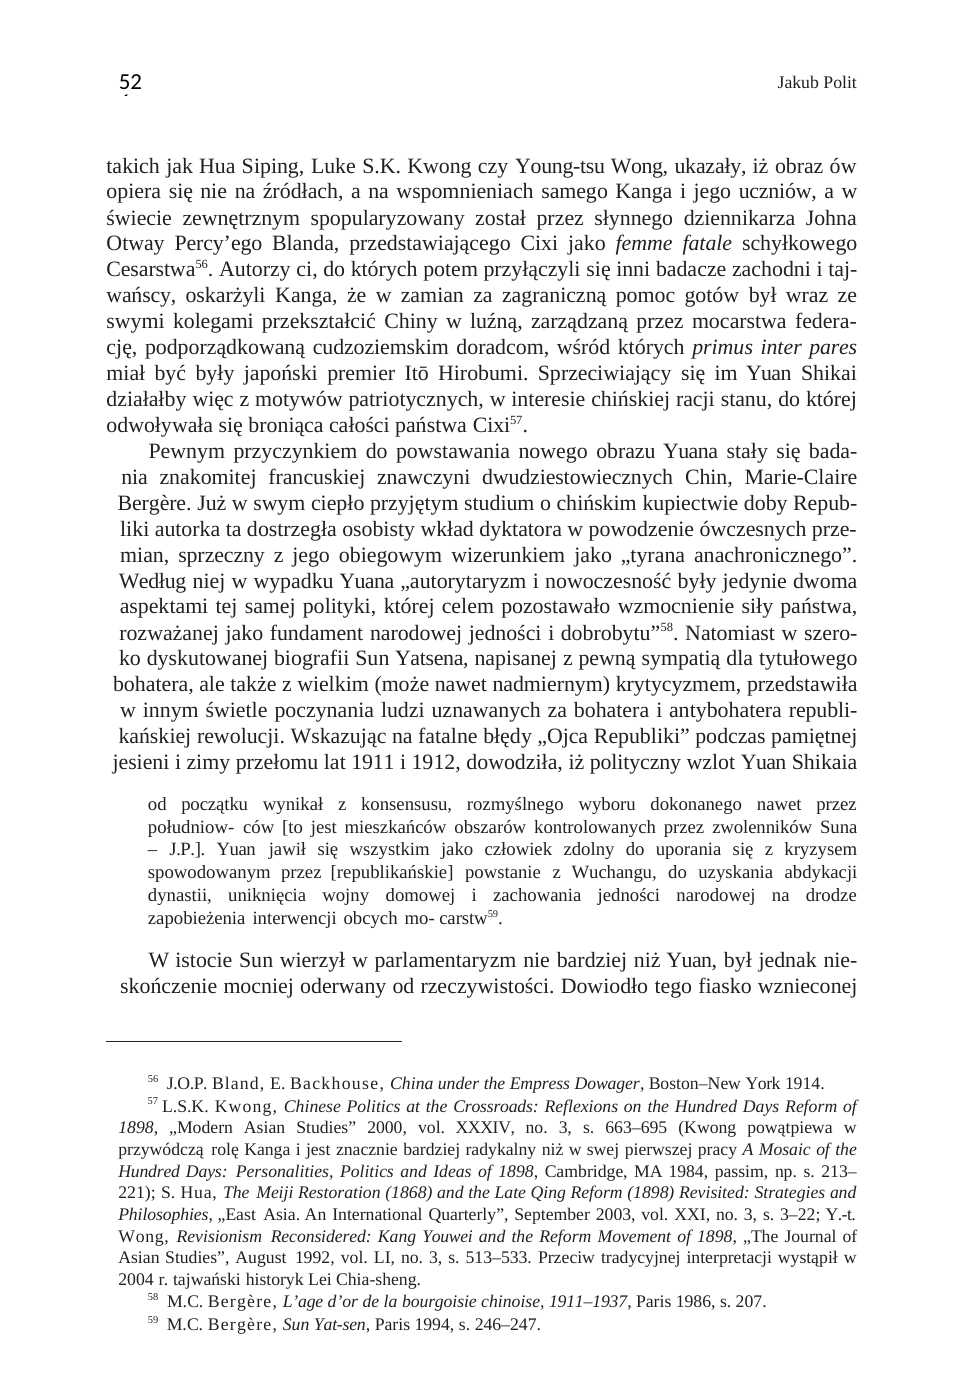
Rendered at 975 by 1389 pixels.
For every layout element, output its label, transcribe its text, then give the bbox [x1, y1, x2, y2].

text 57 L.S.K. Kwong, Chinese Politics at the Crossroads: Reflexions on the Hundred Days Reform of 1898, „Modern Asian Studies” 2000, vol. XXXIV, no. 3, s. 663‒695 (Kwong powątpiewa w przywódczą rolę Kanga i jest znacznie bardziej radykalny niż w swej pierwszej pracy A Mosaic of the Hundred Days: Personalities, Politics and Ideas of 1898, Cambridge, MA 1984, passim, np. s. 213‒221); S. Hua, The Meiji Restoration (1868) and the Late Qing Reform (1898) Revisited: Strategies and Philosophies, „East Asia. An International Quarterly”, September 2003, vol. XXI, no. 3, s. 3‒22; Y.-t. Wong, Revisionism Reconsidered: Kang Youwei and the Reform Movement of 1898, „The Journal of Asian Studies”, August 1992, vol. LI, no. 3, s. 513‒533. Przeciw tradycyjnej interpretacji wystąpił w 2004 r. tajwański historyk Lei Chia-sheng. [118, 1095, 857, 1289]
text W istocie Sun wierzył w parlamentaryzm nie bardziej niż Yuan, był jednak nie- skończenie mocniej oderwany od rzeczywistości. Dowiodło tego fiasko wznieconej [118, 947, 857, 999]
text od początku wynikał z konsensusu, rozmyślnego wyboru dokonanego nawet przez południow- ców [to jest mieszkańców obszarów kontrolowanych przez zwolenników Suna – J.P.]. Yuan jawił się wszystkim jako człowiek zdolny do uporania się z kryzysem spowodowanym przez [republikańskie] powstanie z Wuchangu, do uzyskania abdykacji dynastii, uniknięcia wojny domowej i zachowania jedności narodowej na drodze zapobieżenia interwencji obcych mo- carstw59. [148, 793, 857, 928]
text 56 J.O.P. Bland, E. Backhouse, China under the Empress Dowager, Boston‒New York 1914. [148, 1072, 869, 1093]
text takich jak Hua Siping, Luke S.K. Kwong czy Young-tsu Wong, ukazały, iż obraz ów opiera się nie na źródłach, a na wspomnieniach samego Kanga i jego uczniów, a w świecie zewnętrznym spopularyzowany został przez słynnego dziennikarza Johna Otway Percy’ego Blanda, przedstawiającego Cixi jako femme fatale schyłkowego Cesarstwa56. Autorzy ci, do których potem przyłączyli się inni badacze zachodni i taj- wańscy, oskarżyli Kanga, że w zamian za zagraniczną pomoc gotów był wraz ze swymi kolegami przekształcić Chiny w luźną, zarządzaną przez mocarstwa federa- cję, podporządkowaną cudzoziemskim doradcom, wśród których primus inter pares miał być były japoński premier Itō Hirobumi. Sprzeciwiający się im Yuan Shikai działałby więc z motywów patriotycznych, w interesie chińskiej racji stanu, do której odwoływała się broniąca całości państwa Cixi57. [106, 153, 857, 437]
text 59 M.C. Bergère, Sun Yat-sen, Paris 1994, s. 246‒247. [148, 1314, 869, 1334]
text 58 M.C. Bergère, L’age d’or de la bourgoisie chinoise, 1911‒1937, Paris 1986, s. 207. [148, 1291, 869, 1312]
text Pewnym przyczynkiem do powstawania nowego obrazu Yuana stały się bada- nia znakomitej francuskiej znawczyni dwudziestowiecznych Chin, Marie-Claire Bergère. Już w swym ciepło przyjętym studium o chińskim kupiectwie doby Repub- liki autorka ta dostrzegła osobisty wkład dyktatora w powodzenie ówczesnych prze- mian, sprzeczny z jego obiegowym wizerunkiem jako „tyrana anachronicznego”. Według niej w wypadku Yuana „autorytaryzm i nowoczesność były jedynie dwoma aspektami tej samej polityki, której celem pozostawało wzmocnienie siły państwa, rozważanej jako fundament narodowej jedności i dobrobytu”58. Natomiast w szero- ko dyskutowanej biografii Sun Yatsena, napisanej z pewną sympatią dla tytułowego bohatera, ale także z wielkim (może nawet nadmiernym) krytycyzmem, przedstawiła w innym świetle poczynania ludzi uznawanych za bohatera i antybohatera republi- kańskiej rewolucji. Wskazując na fatalne błędy „Ojca Republiki” podczas pamiętnej jesieni i zimy przełomu lat 1911 i 1912, dowodziła, iż polityczny wzlot Yuan Shikaia [106, 438, 857, 774]
